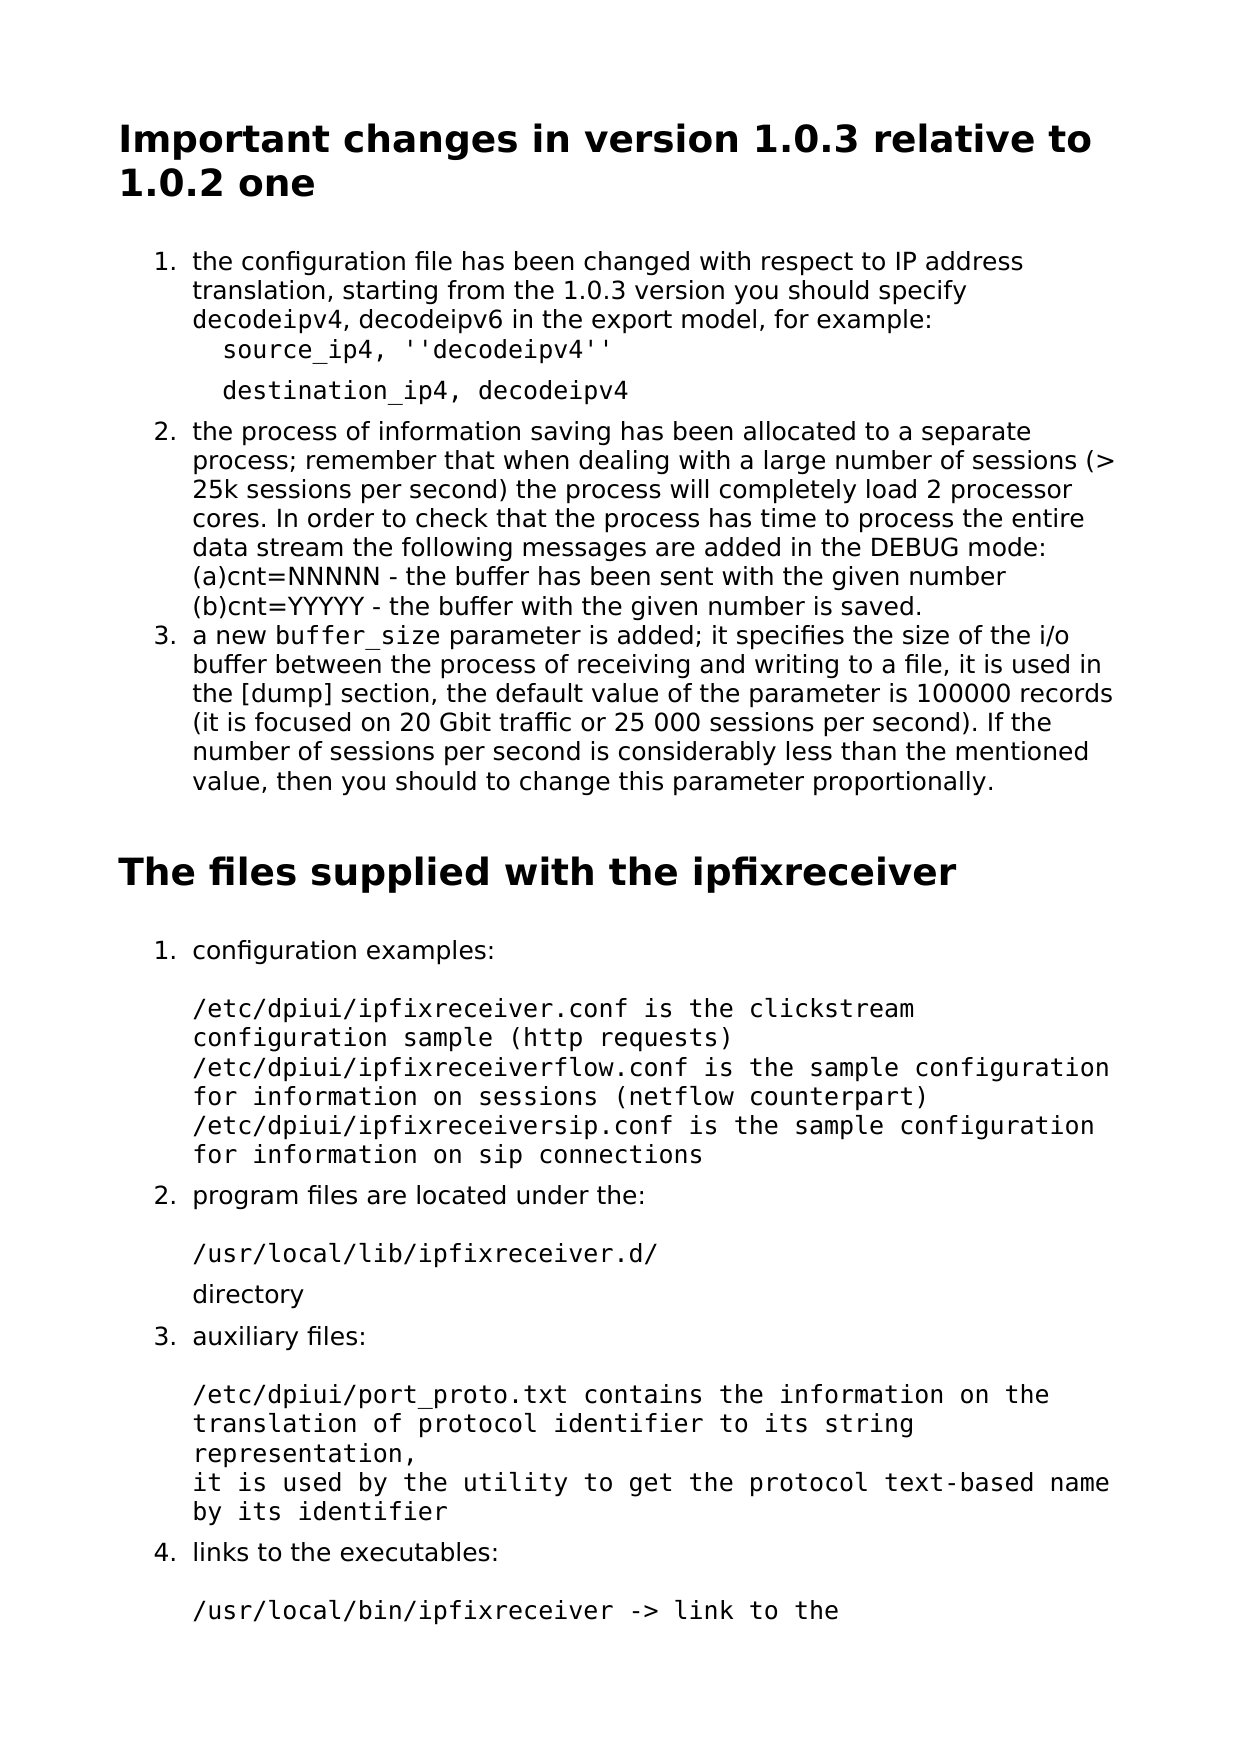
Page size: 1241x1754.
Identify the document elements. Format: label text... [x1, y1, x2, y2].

list destination_ip4, decodeipv4 [177, 376, 1122, 405]
subtitle Important changes in version 1.0.3 relative to 1.0.2 one [118, 118, 1122, 205]
list program files are located under the: [177, 1181, 1122, 1239]
list the configuration file has been changed with respect to IP address translation, starting from the 1.0.3 version you should specify decodeipv4, decodeipv6 in the export model, for example: [177, 247, 1122, 335]
list links to the executables: [177, 1538, 1122, 1596]
list the process of information saving has been allocated to a separate process; remember that when dealing with a large number of sessions (> 25k sessions per second) the process will completely load 2 processor cores. In order to check that the process has time to process the entire data stream the following messages are added in the DEBUG mode: (a)cnt=NNNNN - the buffer has been sent with the given number (b)cnt=YYYYY - the buffer with the given number is saved. [177, 417, 1122, 621]
subtitle The files supplied with the ipfixreceiver [118, 850, 1122, 894]
list a new buffer_size parameter is added; it specifies the size of the i/o buffer between the process of receiving and writing to a file, it is used in the [dump] section, the default value of the parameter is 100000 records (it is focused on 20 Gbit traffic or 25 000 sessions per second). If the number of sessions per second is considerably less than the mentioned value, then you should to change this parameter proportionally. [177, 621, 1122, 796]
list auxiliary files: [177, 1322, 1122, 1380]
list /etc/dpiui/port_proto.txt contains the information on the translation of protocol identifier to its string representation, it is used by the utility to get the protocol text-based name by its identifier [177, 1380, 1122, 1526]
list /usr/local/bin/ipfixreceiver -> link to the [177, 1596, 1122, 1626]
list /etc/dpiui/ipfixreceiver.conf is the clickstream configuration sample (http requests) /etc/dpiui/ipfixreceiverflow.conf is the sample configuration for information on sessions (netflow counterpart) /etc/dpiui/ipfixreceiversip.conf is the sample configuration for information on sip connections [177, 994, 1122, 1169]
list directory [177, 1280, 1122, 1309]
list /usr/local/lib/ipfixreceiver.d/ [177, 1239, 1122, 1269]
list source_ip4, ''decodeipv4'' [177, 335, 1122, 364]
list configuration examples: [177, 936, 1122, 994]
